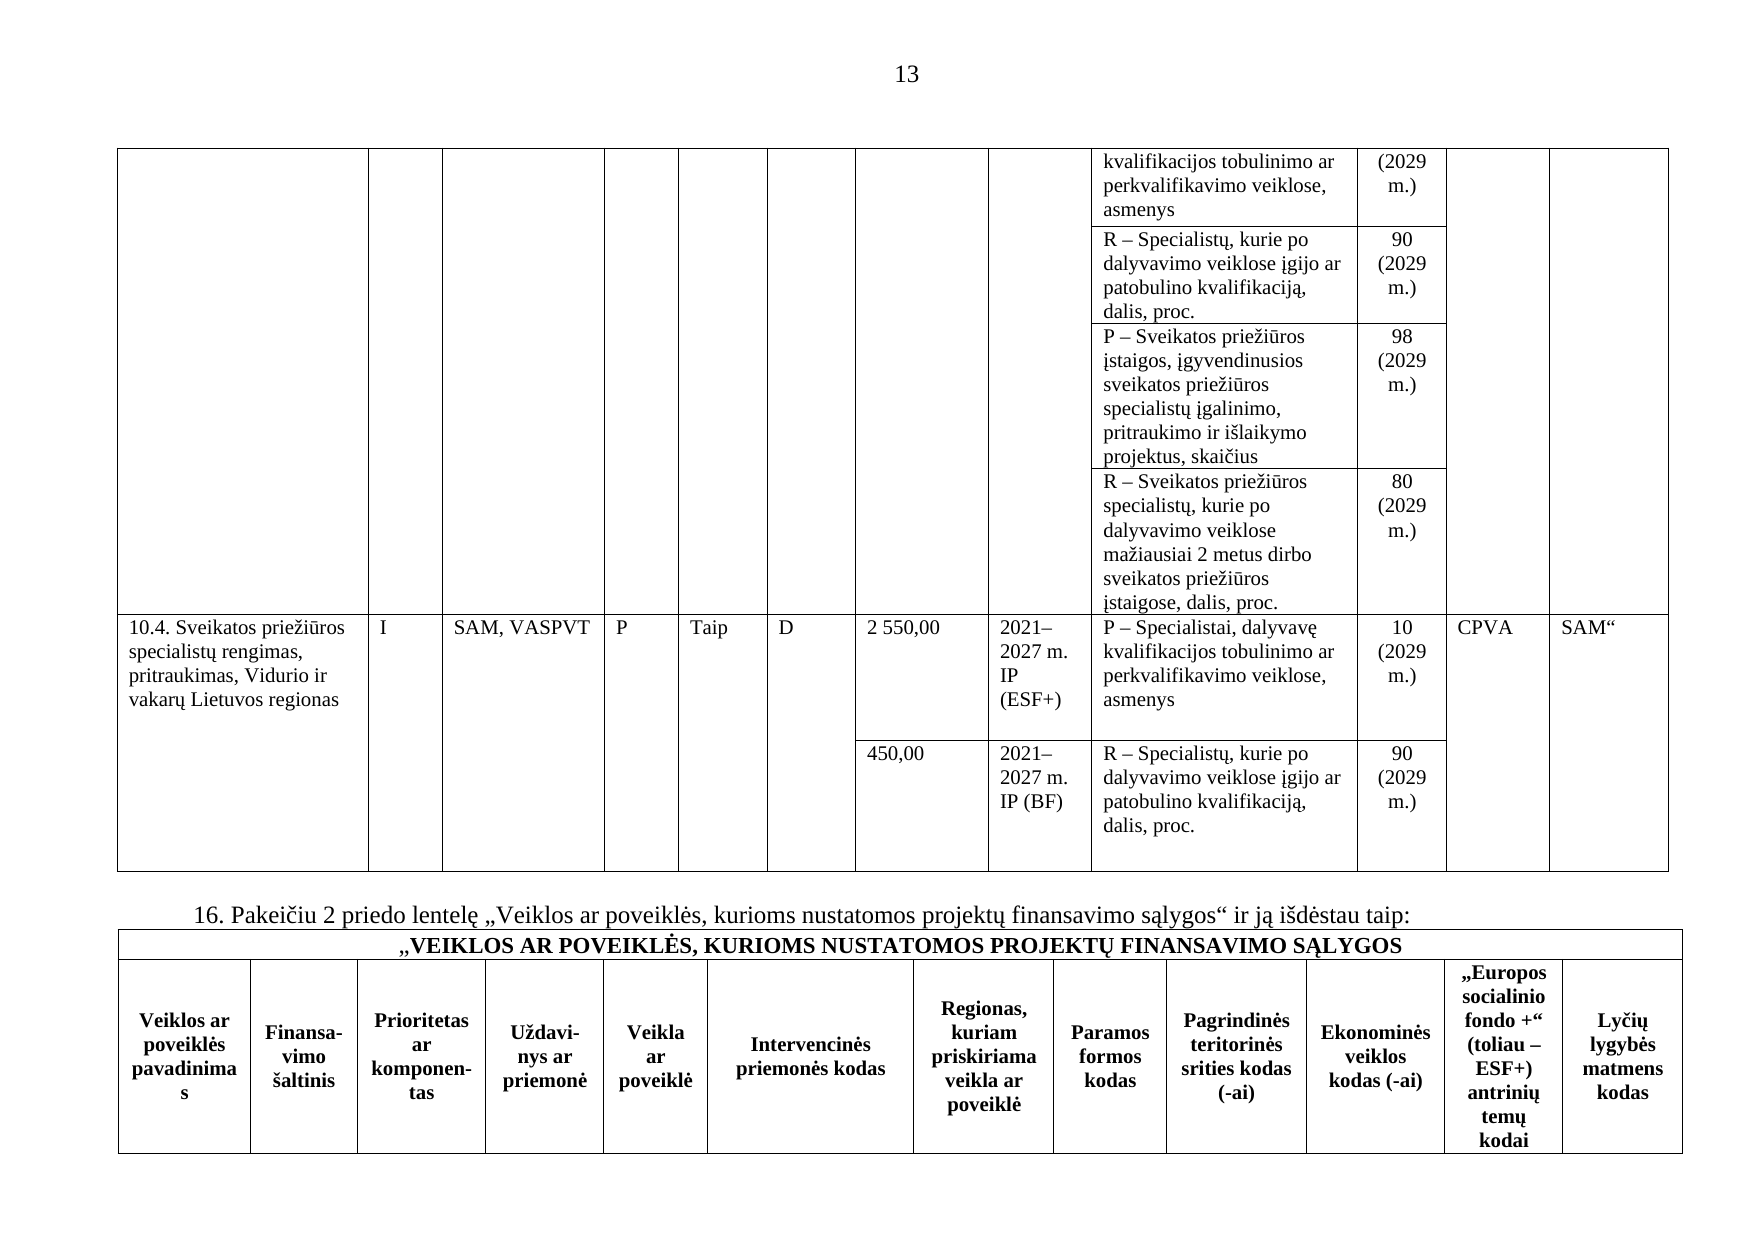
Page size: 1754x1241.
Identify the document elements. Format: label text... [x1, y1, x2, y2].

table_cell [118, 149, 368, 614]
table_cell [443, 149, 604, 614]
table_cell Finansa-vimo šaltinis [251, 960, 357, 1152]
table_cell 2021–2027 m. IP (ESF+) [989, 615, 1091, 740]
table_cell [679, 149, 767, 614]
table_cell P – Specialistai, dalyvavę kvalifikacijos tobulinimo ar perkvalifikavimo veiklose, asmenys [1092, 615, 1357, 740]
table_cell 2021–2027 m. IP (BF) [989, 741, 1091, 871]
table_cell [1550, 149, 1668, 614]
table_cell [768, 149, 855, 614]
table_cell I [369, 615, 442, 871]
table_cell 2 550,00 [856, 615, 988, 740]
table_cell 10.4. Sveikatos priežiūros specialistų rengimas, pritraukimas, Vidurio ir vakarų Lietuvos regionas [118, 615, 368, 871]
table_cell „Europos socialinio fondo +“ (toliau – ESF+) antrinių temų kodai [1445, 960, 1562, 1152]
table_cell Veiklos ar poveiklės pavadinimas [119, 960, 250, 1152]
text 16. Pakeičiu 2 priedo lentelę „Veiklos ar poveiklės, kurioms nustatomos projektų finansavimo sąlygos“ ir ją išdėstau taip: [193, 900, 1695, 929]
table_cell [1447, 149, 1549, 614]
table_cell Intervencinės priemonės kodas [708, 960, 913, 1152]
table_cell [369, 149, 442, 614]
table_cell Regionas, kuriam priskiriama veikla ar poveiklė [914, 960, 1053, 1152]
table_cell [856, 149, 988, 614]
table_cell R – Specialistų, kurie po dalyvavimo veiklose įgijo ar patobulino kvalifikaciją, dalis, proc. [1092, 741, 1357, 871]
table_cell CPVA [1447, 615, 1549, 871]
table_cell 98 (2029 m.) [1358, 324, 1446, 468]
table_cell P [605, 615, 678, 871]
table_cell 450,00 [856, 741, 988, 871]
table_cell R – Sveikatos priežiūros specialistų, kurie po dalyvavimo veiklose mažiausiai 2 metus dirbo sveikatos priežiūros įstaigose, dalis, proc. [1092, 469, 1357, 614]
table_cell Pagrindinės teritorinės srities kodas (-ai) [1167, 960, 1306, 1152]
table_cell [989, 149, 1091, 614]
table_cell 80 (2029 m.) [1358, 469, 1446, 614]
table_cell (2029 m.) [1358, 149, 1446, 226]
table_cell [605, 149, 678, 614]
table_cell Lyčių lygybės matmens kodas [1563, 960, 1682, 1152]
table_cell kvalifikacijos tobulinimo ar perkvalifikavimo veiklose, asmenys [1092, 149, 1357, 226]
table_cell SAM“ [1550, 615, 1668, 871]
table_cell 10 (2029 m.) [1358, 615, 1446, 740]
table_cell Ekonominės veiklos kodas (-ai) [1307, 960, 1444, 1152]
table_cell 90 (2029 m.) [1358, 227, 1446, 323]
table_cell Paramos formos kodas [1054, 960, 1166, 1152]
table_cell Uždavi-nys ar priemonė [486, 960, 603, 1152]
table_cell 90 (2029 m.) [1358, 741, 1446, 871]
table_cell SAM, VASPVT [443, 615, 604, 871]
table_header „VEIKLOS AR POVEIKLĖS, KURIOMS NUSTATOMOS PROJEKTŲ FINANSAVIMO SĄLYGOS [119, 930, 1682, 959]
table_cell P – Sveikatos priežiūros įstaigos, įgyvendinusios sveikatos priežiūros specialistų įgalinimo, pritraukimo ir išlaikymo projektus, skaičius [1092, 324, 1357, 468]
table_cell Veikla ar poveiklė [604, 960, 707, 1152]
table_cell D [768, 615, 855, 871]
table_cell Prioritetas ar komponen-tas [358, 960, 485, 1152]
table_cell Taip [679, 615, 767, 871]
table_cell R – Specialistų, kurie po dalyvavimo veiklose įgijo ar patobulino kvalifikaciją, dalis, proc. [1092, 227, 1357, 323]
